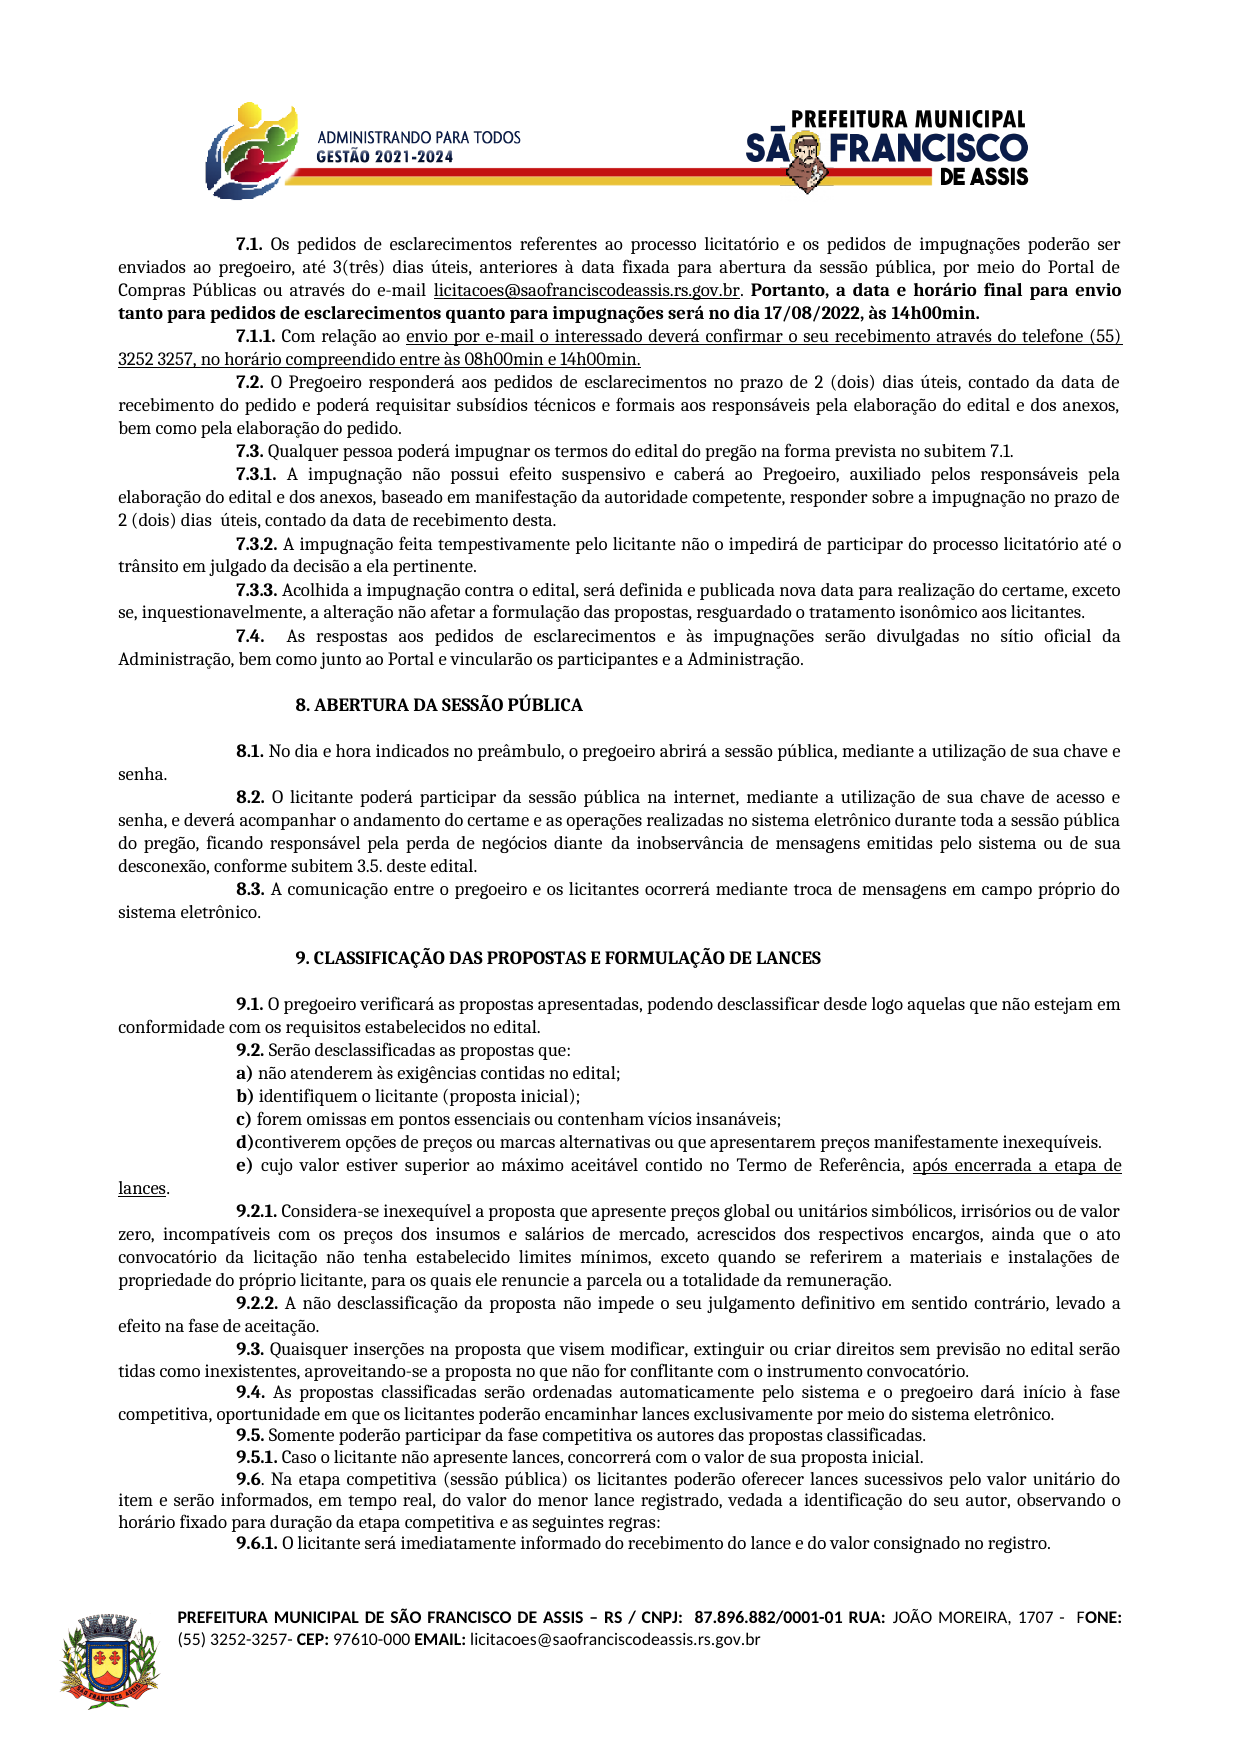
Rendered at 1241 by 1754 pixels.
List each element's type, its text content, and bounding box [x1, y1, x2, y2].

text 8. ABERTURA DA SESSÃO PÚBLICA [118, 694, 1122, 716]
text b) identifiquem o licitante (proposta inicial); [118, 1086, 1122, 1107]
text 9.1. O pregoeiro verificará as propostas apresentadas, podendo desclassificar desde logo aquelas que não estejam em conformidade com os requisitos estabelecidos no edital. [118, 993, 1122, 1038]
text 9.6.1. O licitante será imediatamente informado do recebimento do lance e do valor consignado no registro. [118, 1533, 1122, 1554]
text 8.1. No dia e hora indicados no preâmbulo, o pregoeiro abrirá a sessão pública, mediante a utilização de sua chave e senha. [118, 740, 1122, 785]
text 7.1. Os pedidos de esclarecimentos referentes ao processo licitatório e os pedidos de impugnações poderão ser enviados ao pregoeiro, até 3(três) dias úteis, anteriores à data fixada para abertura da sessão pública, por meio do Portal de Compras Públicas ou através do e-mail licitacoes@saofranciscodeassis.rs.gov.br. Portanto, a data e horário final para envio tanto para pedidos de esclarecimentos quanto para impugnações será no dia 17/08/2022, às 14h00min. [118, 234, 1122, 324]
text 7.4. As respostas aos pedidos de esclarecimentos e às impugnações serão divulgadas no sítio oficial da Administração, bem como junto ao Portal e vincularão os participantes e a Administração. [118, 625, 1122, 670]
text e) cujo valor estiver superior ao máximo aceitável contido no Termo de Referência, após encerrada a etapa de lances. [118, 1154, 1122, 1199]
text 9.2.1. Considera-se inexequível a proposta que apresente preços global ou unitários simbólicos, irrisórios ou de valor zero, incompatíveis com os preços dos insumos e salários de mercado, acrescidos dos respectivos encargos, ainda que o ato convocatório da licitação não tenha estabelecido limites mínimos, exceto quando se referirem a materiais e instalações de propriedade do próprio licitante, para os quais ele renuncie a parcela ou a totalidade da remuneração. [118, 1201, 1122, 1291]
text 9.5.1. Caso o licitante não apresente lances, concorrerá com o valor de sua proposta inicial. [118, 1447, 1122, 1468]
text 9.3. Quaisquer inserções na proposta que visem modificar, extinguir ou criar direitos sem previsão no edital serão tidas como inexistentes, aproveitando-se a proposta no que não for conflitante com o instrumento convocatório. [118, 1339, 1122, 1382]
text 9.6. Na etapa competitiva (sessão pública) os licitantes poderão oferecer lances sucessivos pelo valor unitário do item e serão informados, em tempo real, do valor do menor lance registrado, vedada a identificação do seu autor, observando o horário fixado para duração da etapa competitiva e as seguintes regras: [118, 1468, 1122, 1533]
text c) forem omissas em pontos essenciais ou contenham vícios insanáveis; [118, 1108, 1122, 1130]
text 9. CLASSIFICAÇÃO DAS PROPOSTAS E FORMULAÇÃO DE LANCES [118, 947, 1122, 969]
text 9.2. Serão desclassificadas as propostas que: [118, 1039, 1122, 1061]
text 8.2. O licitante poderá participar da sessão pública na internet, mediante a utilização de sua chave de acesso e senha, e deverá acompanhar o andamento do certame e as operações realizadas no sistema eletrônico durante toda a sessão pública do pregão, ficando responsável pela perda de negócios diante da inobservância de mensagens emitidas pelo sistema ou de sua desconexão, conforme subitem 3.5. deste edital. [118, 786, 1122, 877]
text 9.4. As propostas classificadas serão ordenadas automaticamente pelo sistema e o pregoeiro dará início à fase competitiva, oportunidade em que os licitantes poderão encaminhar lances exclusivamente por meio do sistema eletrônico. [118, 1382, 1122, 1425]
text a) não atenderem às exigências contidas no edital; [118, 1062, 1122, 1084]
text 7.3. Qualquer pessoa poderá impugnar os termos do edital do pregão na forma prevista no subitem 7.1. [118, 441, 1122, 462]
text 7.2. O Pregoeiro responderá aos pedidos de esclarecimentos no prazo de 2 (dois) dias úteis, contado da data de recebimento do pedido e poderá requisitar subsídios técnicos e formais aos responsáveis pela elaboração do edital e dos anexos, bem como pela elaboração do pedido. [118, 372, 1122, 439]
text 7.3.2. A impugnação feita tempestivamente pelo licitante não o impedirá de participar do processo licitatório até o trânsito em julgado da decisão a ela pertinente. [118, 533, 1122, 578]
text 7.1.1. Com relação ao envio por e-mail o interessado deverá confirmar o seu recebimento através do telefone (55) 3252 3257, no horário compreendido entre às 08h00min e 14h00min. [118, 326, 1122, 370]
text 7.3.3. Acolhida a impugnação contra o edital, será definida e publicada nova data para realização do certame, exceto se, inquestionavelmente, a alteração não afetar a formulação das propostas, resguardado o tratamento isonômico aos licitantes. [118, 579, 1122, 624]
text 9.2.2. A não desclassificação da proposta não impede o seu julgamento definitivo em sentido contrário, levado a efeito na fase de aceitação. [118, 1293, 1122, 1337]
text 7.3.1. A impugnação não possui efeito suspensivo e caberá ao Pregoeiro, auxiliado pelos responsáveis pela elaboração do edital e dos anexos, baseado em manifestação da autoridade competente, responder sobre a impugnação no prazo de 2 (dois) dias úteis, contado da data de recebimento desta. [118, 464, 1122, 532]
text d)contiverem opções de preços ou marcas alternativas ou que apresentarem preços manifestamente inexequíveis. [118, 1132, 1122, 1153]
text 8.3. A comunicação entre o pregoeiro e os licitantes ocorrerá mediante troca de mensagens em campo próprio do sistema eletrônico. [118, 878, 1122, 923]
text 9.5. Somente poderão participar da fase competitiva os autores das propostas classificadas. [118, 1425, 1122, 1447]
